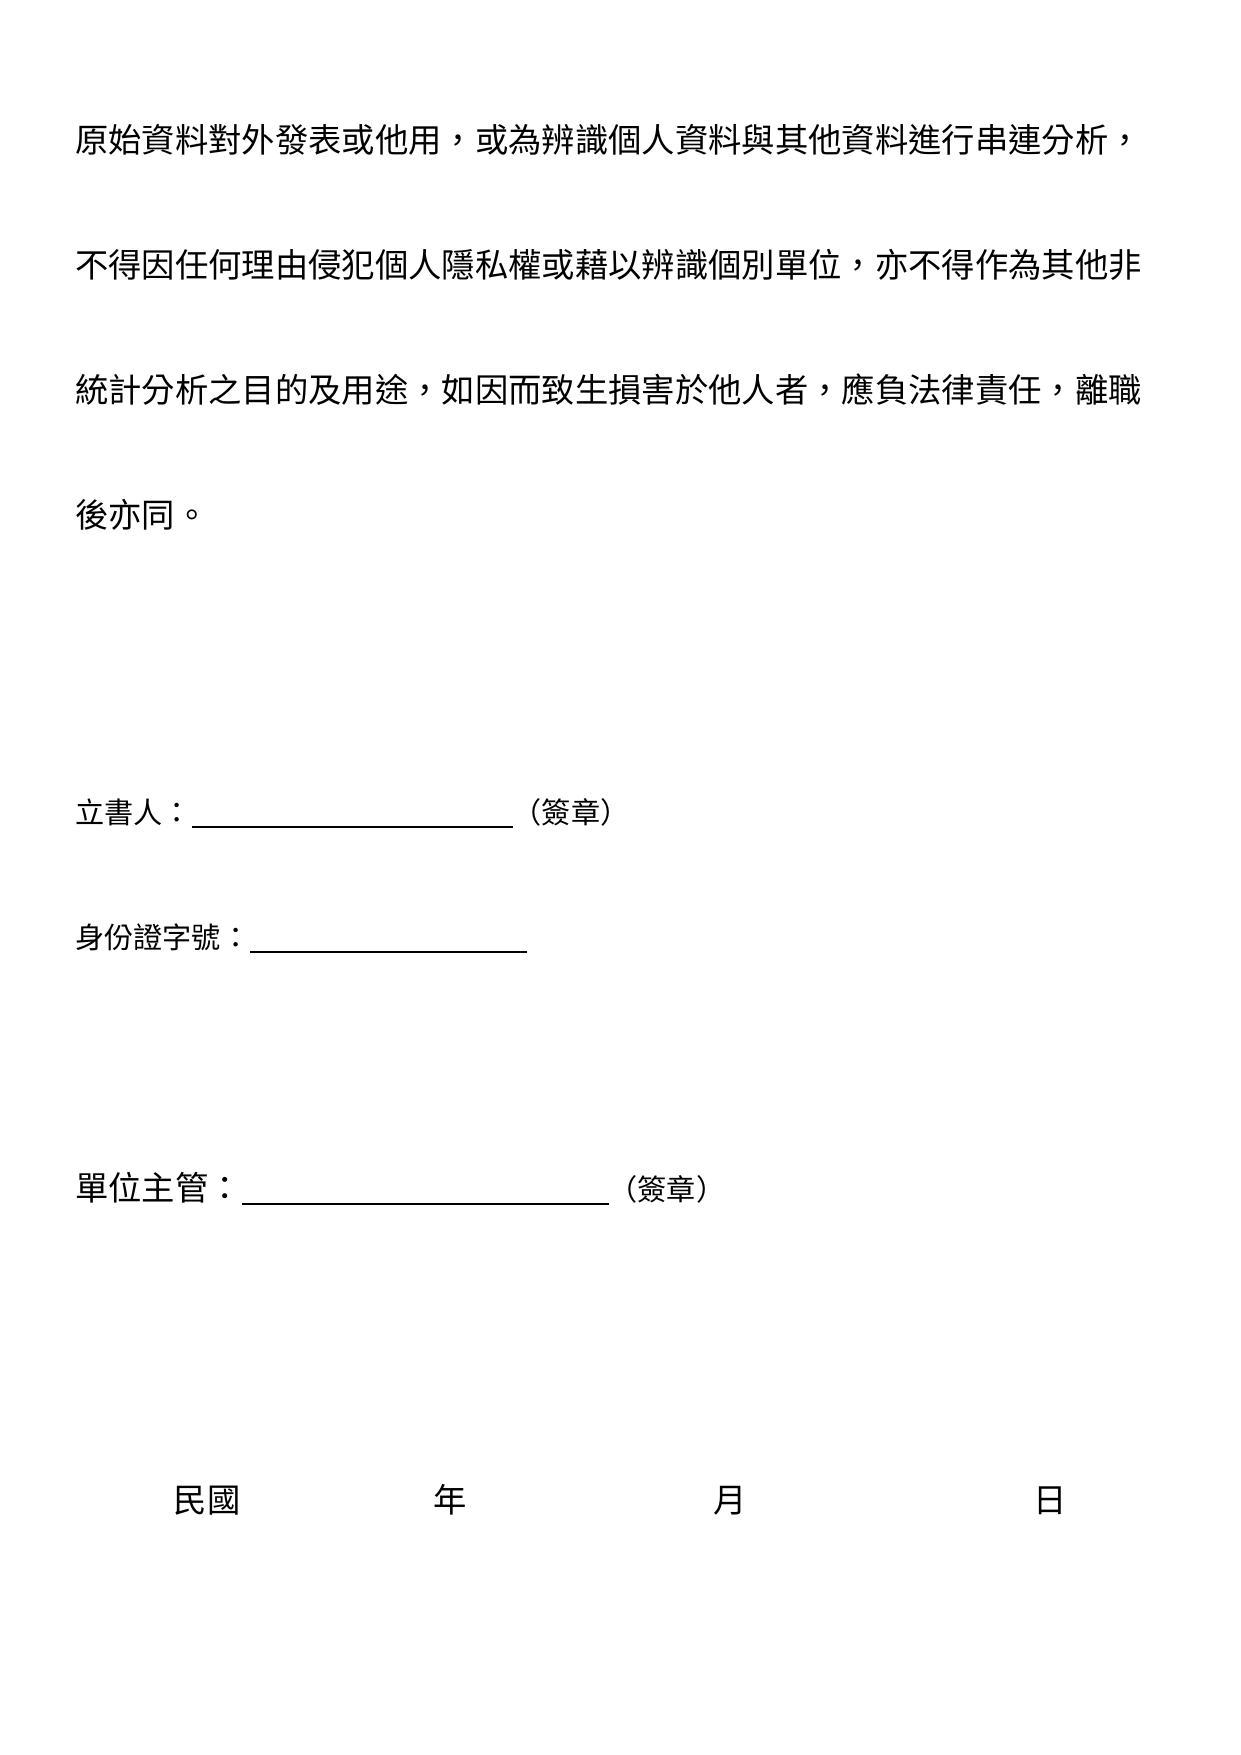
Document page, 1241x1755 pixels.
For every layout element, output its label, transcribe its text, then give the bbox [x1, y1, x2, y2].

text 原始資料對外發表或他用，或為辨識個人資料與其他資料進行串連分析，不得因任何理由侵犯個人隱私權或藉以辨識個別單位，亦不得作為其他非統計分析之目的及用途，如因而致生損害於他人者，應負法律責任，離職後亦同。 [75, 96, 1165, 533]
text 立書人： （簽章） [75, 769, 1165, 832]
text 民國 年 月 日 [75, 1457, 1165, 1519]
text 身份證字號： [75, 894, 1165, 957]
text 單位主管： （簽章） [75, 1144, 1165, 1207]
